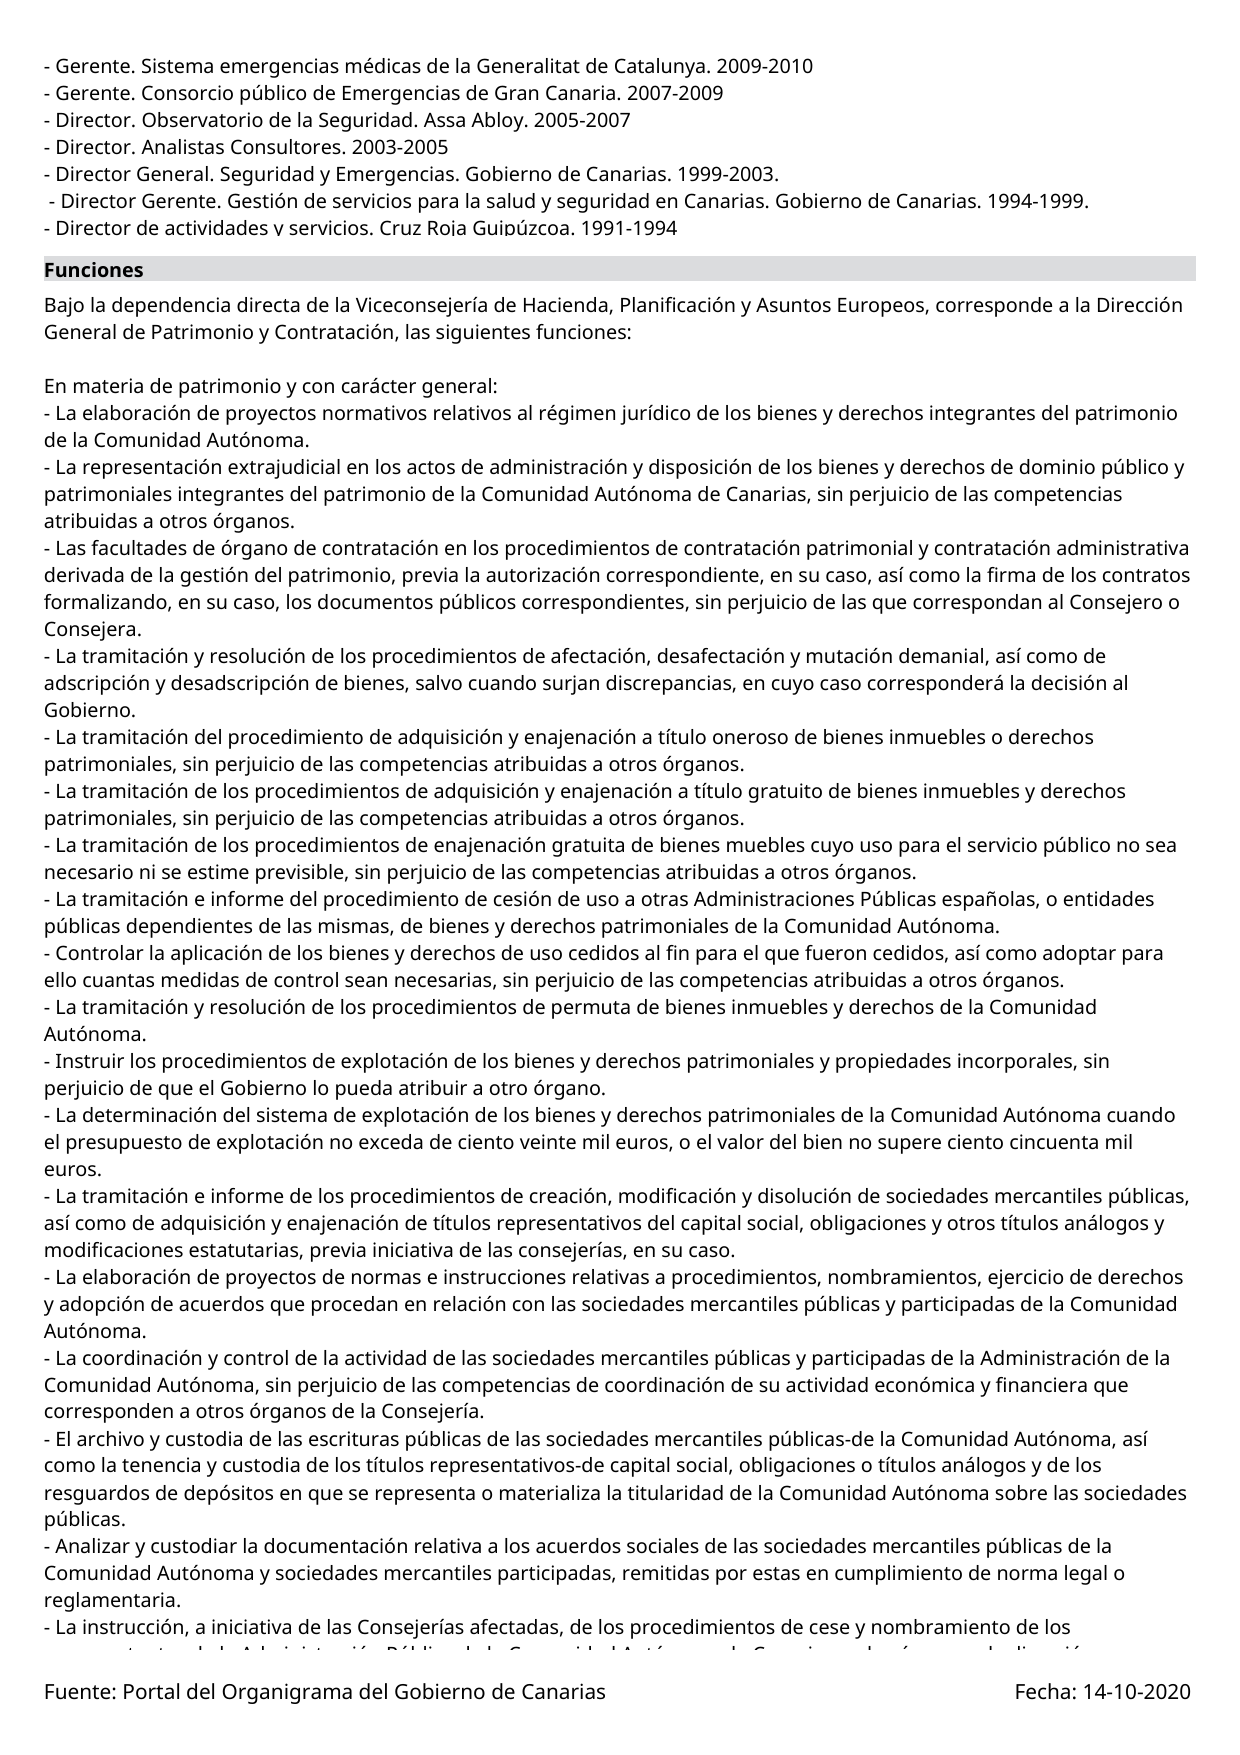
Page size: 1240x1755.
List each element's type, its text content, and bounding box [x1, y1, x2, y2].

table_cell [1196, 1671, 1239, 1712]
table_header [44, 0, 747, 42]
table_cell [1196, 281, 1239, 1671]
table_cell [1196, 256, 1239, 281]
table_cell - Gerente. Sistema emergencias médicas de la Generalitat de Catalunya. 2009-2010 - Gerente. Consorcio público de Emergencias de Gran Canaria. 2007-2009 - Director. Observatorio de la Seguridad. Assa Abloy. 2005-2007 - Director. Analistas Consultores. 2003-2005 - Director General. Seguridad y Emergencias. Gobierno de Canarias. 1999-2003. - Director Gerente. Gestión de servicios para la salud y seguridad en Canarias. Gobierno de Canarias. 1994-1999. - Director de actividades y servicios. Cruz Roja Guipúzcoa. 1991-1994 - Adjunto al Vicepresidente Ejecutivo. Cruz Roja Española. Oficina central en Madrid. 1986-1991 [44, 42, 1196, 256]
table_header [0, 0, 44, 42]
table_header [747, 0, 1191, 42]
table_cell Funciones [44, 256, 1196, 281]
table_cell [1196, 42, 1239, 256]
table_cell [0, 1671, 44, 1712]
table_cell Fecha: 14-10-2020 [747, 1671, 1191, 1712]
table_cell [0, 42, 44, 256]
table_cell [1191, 1671, 1196, 1712]
table_cell Bajo la dependencia directa de la Viceconsejería de Hacienda, Planificación y Asuntos Europeos, corresponde a la Dirección General de Patrimonio y Contratación, las siguientes funciones: En materia de patrimonio y con carácter general: - La elaboración de proyectos normativos relativos al régimen jurídico de los bienes y derechos integrantes del patrimonio de la Comunidad Autónoma. - La representación extrajudicial en los actos de administración y disposición de los bienes y derechos de dominio público y patrimoniales integrantes del patrimonio de la Comunidad Autónoma de Canarias, sin perjuicio de las competencias atribuidas a otros órganos. - Las facultades de órgano de contratación en los procedimientos de contratación patrimonial y contratación administrativa derivada de la gestión del patrimonio, previa la autorización correspondiente, en su caso, así como la firma de los contratos formalizando, en su caso, los documentos públicos correspondientes, sin perjuicio de las que correspondan al Consejero o Consejera. - La tramitación y resolución de los procedimientos de afectación, desafectación y mutación demanial, así como de adscripción y desadscripción de bienes, salvo cuando surjan discrepancias, en cuyo caso corresponderá la decisión al Gobierno. - La tramitación del procedimiento de adquisición y enajenación a título oneroso de bienes inmuebles o derechos patrimoniales, sin perjuicio de las competencias atribuidas a otros órganos. - La tramitación de los procedimientos de adquisición y enajenación a título gratuito de bienes inmuebles y derechos patrimoniales, sin perjuicio de las competencias atribuidas a otros órganos. - La tramitación de los procedimientos de enajenación gratuita de bienes muebles cuyo uso para el servicio público no sea necesario ni se estime previsible, sin perjuicio de las competencias atribuidas a otros órganos. - La tramitación e informe del procedimiento de cesión de uso a otras Administraciones Públicas españolas, o entidades públicas dependientes de las mismas, de bienes y derechos patrimoniales de la Comunidad Autónoma. - Controlar la aplicación de los bienes y derechos de uso cedidos al fin para el que fueron cedidos, así como adoptar para ello cuantas medidas de control sean necesarias, sin perjuicio de las competencias atribuidas a otros órganos. - La tramitación y resolución de los procedimientos de permuta de bienes inmuebles y derechos de la Comunidad Autónoma. - Instruir los procedimientos de explotación de los bienes y derechos patrimoniales y propiedades incorporales, sin perjuicio de que el Gobierno lo pueda atribuir a otro órgano. - La determinación del sistema de explotación de los bienes y derechos patrimoniales de la Comunidad Autónoma cuando el presupuesto de explotación no exceda de ciento veinte mil euros, o el valor del bien no supere ciento cincuenta mil euros. - La tramitación e informe de los procedimientos de creación, modificación y disolución de sociedades mercantiles públicas, así como de adquisición y enajenación de títulos representativos del capital social, obligaciones y otros títulos análogos y modificaciones estatutarias, previa iniciativa de las consejerías, en su caso. - La elaboración de proyectos de normas e instrucciones relativas a procedimientos, nombramientos, ejercicio de derechos y adopción de acuerdos que procedan en relación con las sociedades mercantiles públicas y participadas de la Comunidad Autónoma. - La coordinación y control de la actividad de las sociedades mercantiles públicas y participadas de la Administración de la Comunidad Autónoma, sin perjuicio de las competencias de coordinación de su actividad económica y financiera que corresponden a otros órganos de la Consejería. - El archivo y custodia de las escrituras públicas de las sociedades mercantiles públicas-de la Comunidad Autónoma, así como la tenencia y custodia de los títulos representativos-de capital social, obligaciones o títulos análogos y de los resguardos de depósitos en que se representa o materializa la titularidad de la Comunidad Autónoma sobre las sociedades públicas. - Analizar y custodiar la documentación relativa a los acuerdos sociales de las sociedades mercantiles públicas de la Comunidad Autónoma y sociedades mercantiles participadas, remitidas por estas en cumplimiento de norma legal o reglamentaria. - La instrucción, a iniciativa de las Consejerías afectadas, de los procedimientos de cese y nombramiento de los representantes de la Administración Pública de la Comunidad Autónoma de Canarias en los órganos de dirección y administración de las sociedades mercantiles públicas o participadas, de los procedimientos de autorización de compatibilidad para formar parte de los mismos así como de la autorización del sentido del voto de aquellos, en los casos que proceda. - La tramitación de procedimientos de investigación sobre bienes y derechos de la Comunidad Autónoma, así como la inadmisión de las denuncias presentadas, en su caso. - La tramitación y resolución de los procedimientos de recuperación de oficio y de deslinde de los bienes patrimoniales de la Comunidad Autónoma. [44, 281, 1196, 1671]
table_header [1191, 0, 1196, 42]
table_cell Fuente: Portal del Organigrama del Gobierno de Canarias [44, 1671, 747, 1712]
table_cell [0, 256, 44, 281]
table_header [1196, 0, 1239, 42]
table_cell [0, 281, 44, 1671]
